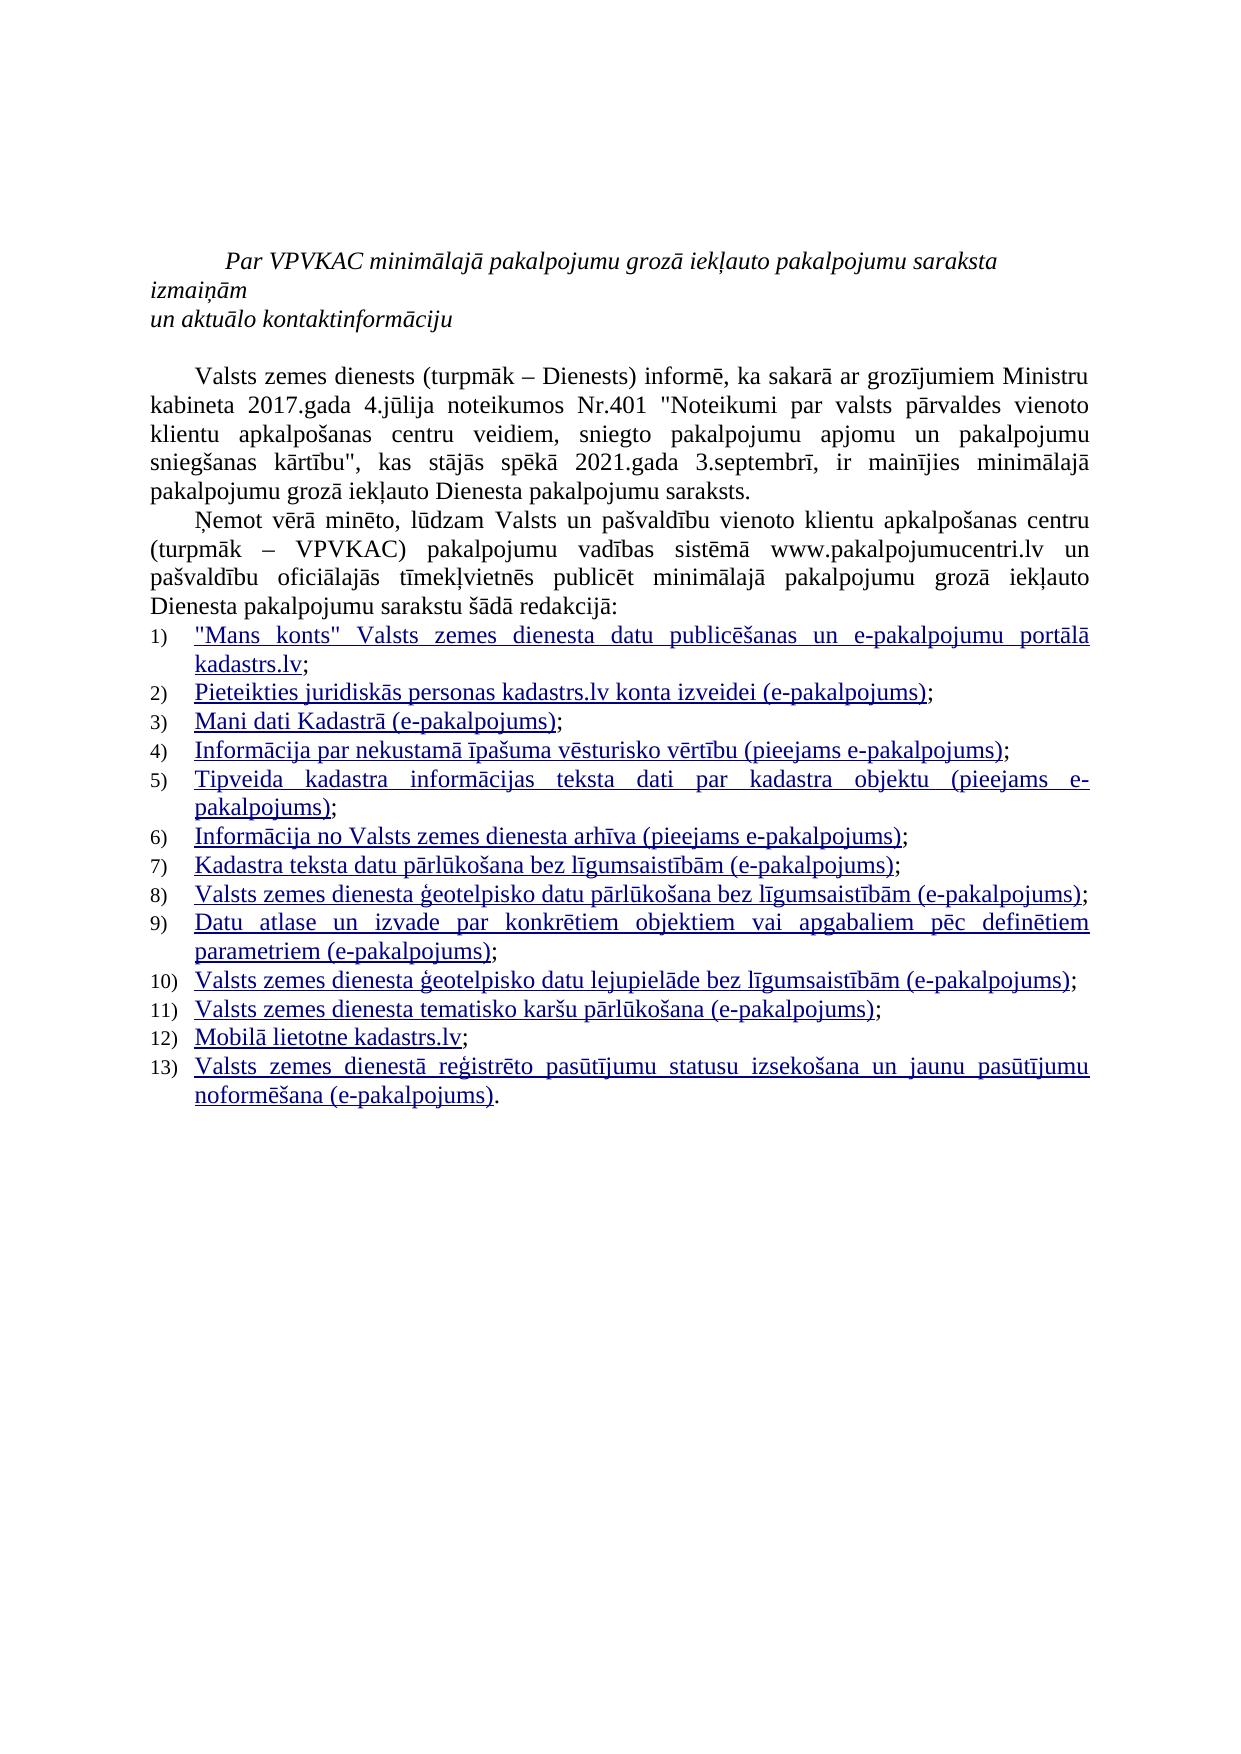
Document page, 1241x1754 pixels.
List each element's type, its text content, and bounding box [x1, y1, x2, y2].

text Ņemot vērā minēto, lūdzam Valsts un pašvaldību vienoto klientu apkalpošanas centru (turpmāk – VPVKAC) pakalpojumu vadības sistēmā www.pakalpojumucentri.lv un pašvaldību oficiālajās tīmekļvietnēs publicēt minimālajā pakalpojumu grozā iekļauto Dienesta pakalpojumu sarakstu šādā redakcijā: [150, 505, 1090, 620]
list Valsts zemes dienesta ģeotelpisko datu pārlūkošana bez līgumsaistībām (e-pakalpojums); [150, 879, 1090, 907]
list Valsts zemes dienestā reģistrēto pasūtījumu statusu izsekošana un jaunu pasūtījumu noformēšana (e-pakalpojums). [150, 1051, 1090, 1109]
list Informācija no Valsts zemes dienesta arhīva (pieejams e-pakalpojums); [150, 821, 1090, 850]
text Valsts zemes dienests (turpmāk – Dienests) informē, ka sakarā ar grozījumiem Ministru kabineta 2017.gada 4.jūlija noteikumos Nr.401 "Noteikumi par valsts pārvaldes vienoto klientu apkalpošanas centru veidiem, sniegto pakalpojumu apjomu un pakalpojumu sniegšanas kārtību", kas stājās spēkā 2021.gada 3.septembrī, ir mainījies minimālajā pakalpojumu grozā iekļauto Dienesta pakalpojumu saraksts. [150, 361, 1090, 505]
text un aktuālo kontaktinformāciju [150, 304, 1090, 332]
list "Mans konts" Valsts zemes dienesta datu publicēšanas un e-pakalpojumu portālā kadastrs.lv; [150, 620, 1090, 677]
text Par VPVKAC minimālajā pakalpojumu grozā iekļauto pakalpojumu saraksta izmaiņām [150, 246, 1090, 304]
list Datu atlase un izvade par konkrētiem objektiem vai apgabaliem pēc definētiem parametriem (e-pakalpojums); [150, 907, 1090, 965]
list Tipveida kadastra informācijas teksta dati par kadastra objektu (pieejams e-pakalpojums); [150, 764, 1090, 821]
list Mobilā lietotne kadastrs.lv; [150, 1022, 1090, 1051]
list Mani dati Kadastrā (e-pakalpojums); [150, 706, 1090, 735]
list Valsts zemes dienesta ģeotelpisko datu lejupielāde bez līgumsaistībām (e-pakalpojums); [150, 965, 1090, 994]
list Kadastra teksta datu pārlūkošana bez līgumsaistībām (e-pakalpojums); [150, 850, 1090, 879]
list Pieteikties juridiskās personas kadastrs.lv konta izveidei (e-pakalpojums); [150, 677, 1090, 706]
list Informācija par nekustamā īpašuma vēsturisko vērtību (pieejams e-pakalpojums); [150, 735, 1090, 764]
list Valsts zemes dienesta tematisko karšu pārlūkošana (e-pakalpojums); [150, 994, 1090, 1022]
